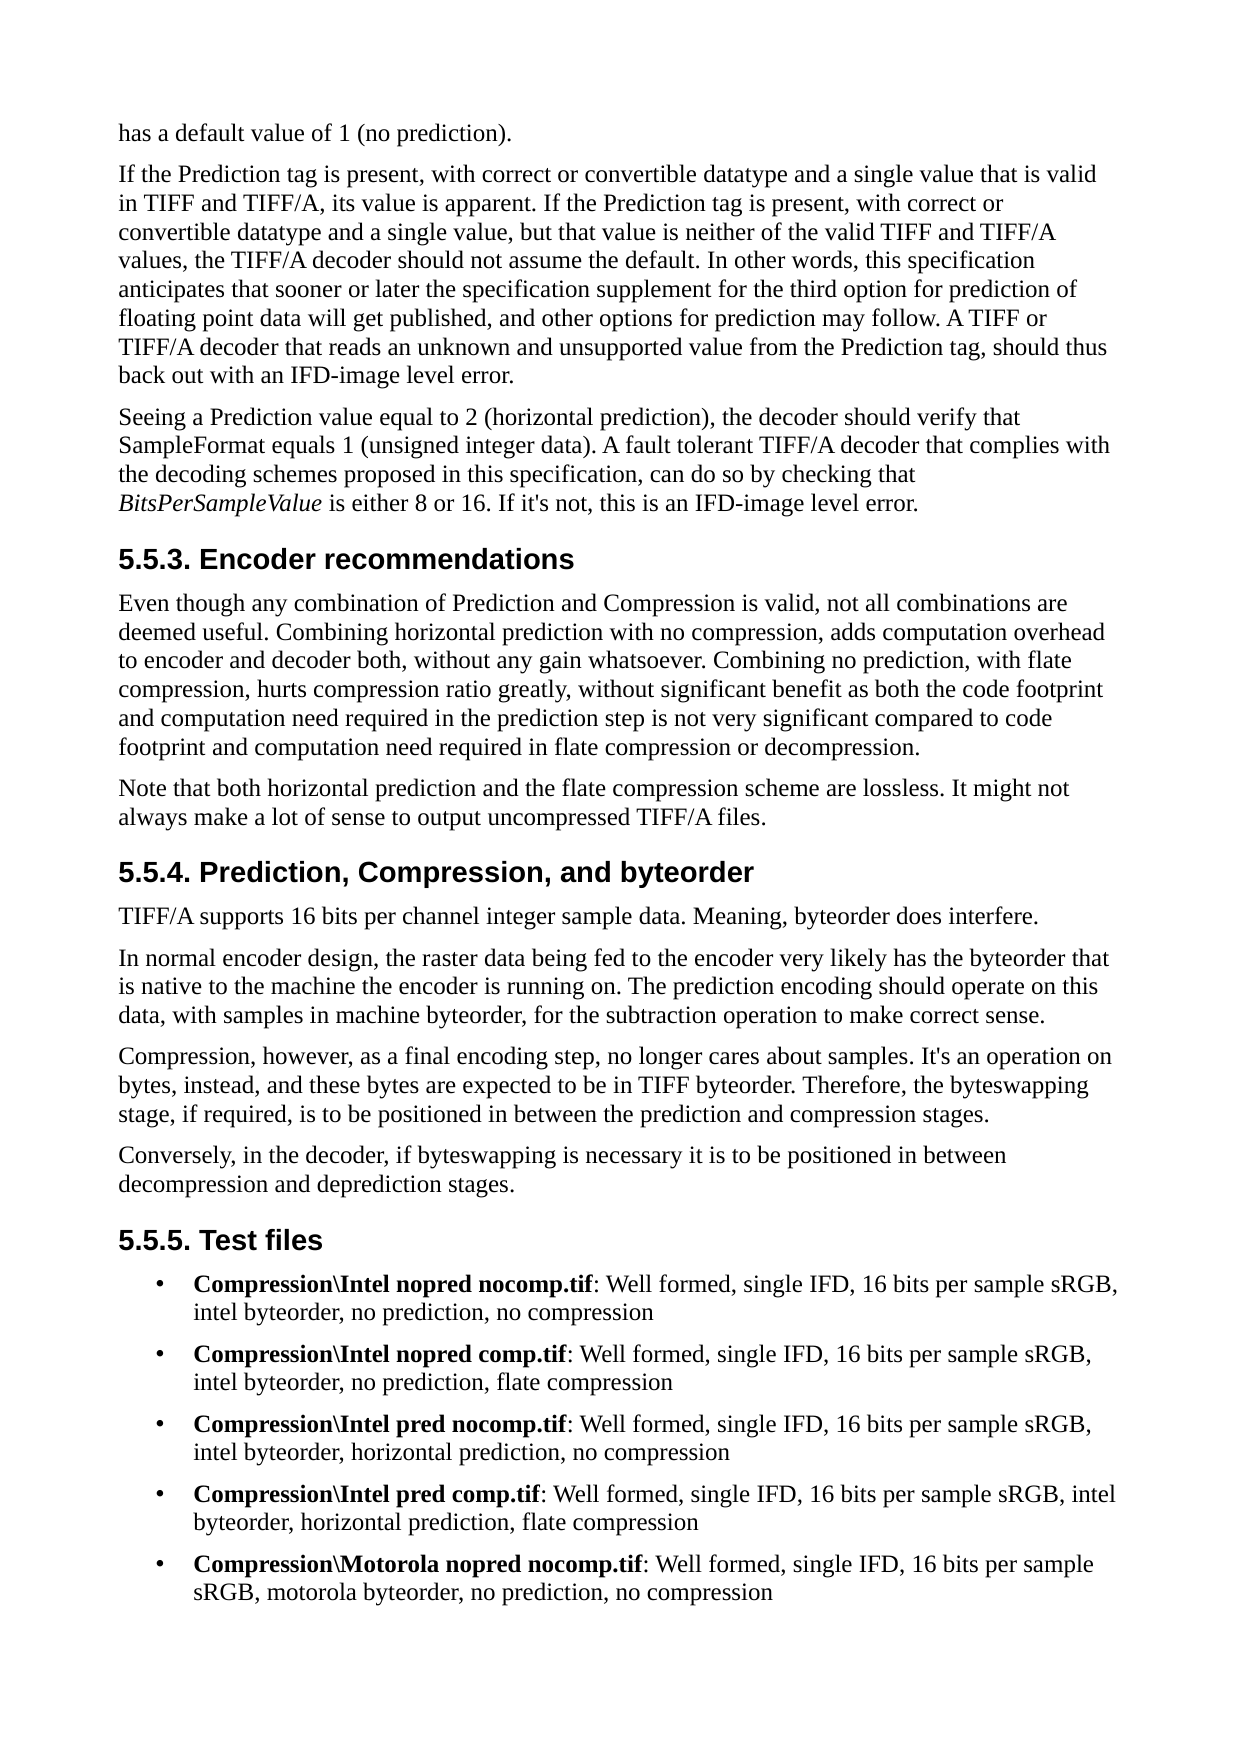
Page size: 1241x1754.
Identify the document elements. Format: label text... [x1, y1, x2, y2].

text Compression, however, as a final encoding step, no longer cares about samples. It's an operation on bytes, instead, and these bytes are expected to be in TIFF byteorder. Therefore, the byteswapping stage, if required, is to be positioned in between the prediction and compression stages. [118, 1041, 1122, 1128]
subtitle 5.5.5. Test files [118, 1223, 1122, 1256]
subtitle 5.5.4. Prediction, Compression, and byteorder [118, 855, 1122, 889]
text Note that both horizontal prediction and the flate compression scheme are lossless. It might not always make a lot of sense to output uncompressed TIFF/A files. [118, 773, 1122, 830]
list Compression\Motorola nopred nocomp.tif: Well formed, single IFD, 16 bits per sample sRGB, motorola byteorder, no prediction, no compression [156, 1549, 1122, 1606]
text has a default value of 1 (no prediction). [118, 118, 1122, 147]
text Even though any combination of Prediction and Compression is valid, not all combinations are deemed useful. Combining horizontal prediction with no compression, adds computation overhead to encoder and decoder both, without any gain whatsoever. Combining no prediction, with flate compression, hurts compression ratio greatly, without significant benefit as both the code footprint and computation need required in the prediction step is not very significant compared to code footprint and computation need required in flate compression or decompression. [118, 588, 1122, 760]
text In normal encoder design, the raster data being fed to the encoder very likely has the byteorder that is native to the machine the encoder is running on. The prediction encoding should operate on this data, with samples in machine byteorder, for the subtraction operation to make correct sense. [118, 943, 1122, 1029]
list Compression\Intel nopred nocomp.tif: Well formed, single IFD, 16 bits per sample sRGB, intel byteorder, no prediction, no compression [156, 1269, 1122, 1326]
subtitle 5.5.3. Encoder recommendations [118, 542, 1122, 575]
text TIFF/A supports 16 bits per channel integer sample data. Meaning, byteorder does interfere. [118, 901, 1122, 930]
list Compression\Intel pred comp.tif: Well formed, single IFD, 16 bits per sample sRGB, intel byteorder, horizontal prediction, flate compression [156, 1479, 1122, 1536]
list Compression\Intel nopred comp.tif: Well formed, single IFD, 16 bits per sample sRGB, intel byteorder, no prediction, flate compression [156, 1339, 1122, 1396]
list Compression\Intel pred nocomp.tif: Well formed, single IFD, 16 bits per sample sRGB, intel byteorder, horizontal prediction, no compression [156, 1409, 1122, 1466]
text Seeing a Prediction value equal to 2 (horizontal prediction), the decoder should verify that SampleFormat equals 1 (unsigned integer data). A fault tolerant TIFF/A decoder that complies with the decoding schemes proposed in this specification, can do so by checking that BitsPerSampleValue is either 8 or 16. If it's not, this is an IFD-image level error. [118, 402, 1122, 517]
text Conversely, in the decoder, if byteswapping is necessary it is to be positioned in between decompression and deprediction stages. [118, 1140, 1122, 1198]
text If the Prediction tag is present, with correct or convertible datatype and a single value that is valid in TIFF and TIFF/A, its value is apparent. If the Prediction tag is present, with correct or convertible datatype and a single value, but that value is neither of the valid TIFF and TIFF/A values, the TIFF/A decoder should not assume the default. In other words, this specification anticipates that sooner or later the specification supplement for the third option for prediction of floating point data will get published, and other options for prediction may follow. A TIFF or TIFF/A decoder that reads an unknown and unsupported value from the Prediction tag, should thus back out with an IFD-image level error. [118, 159, 1122, 389]
